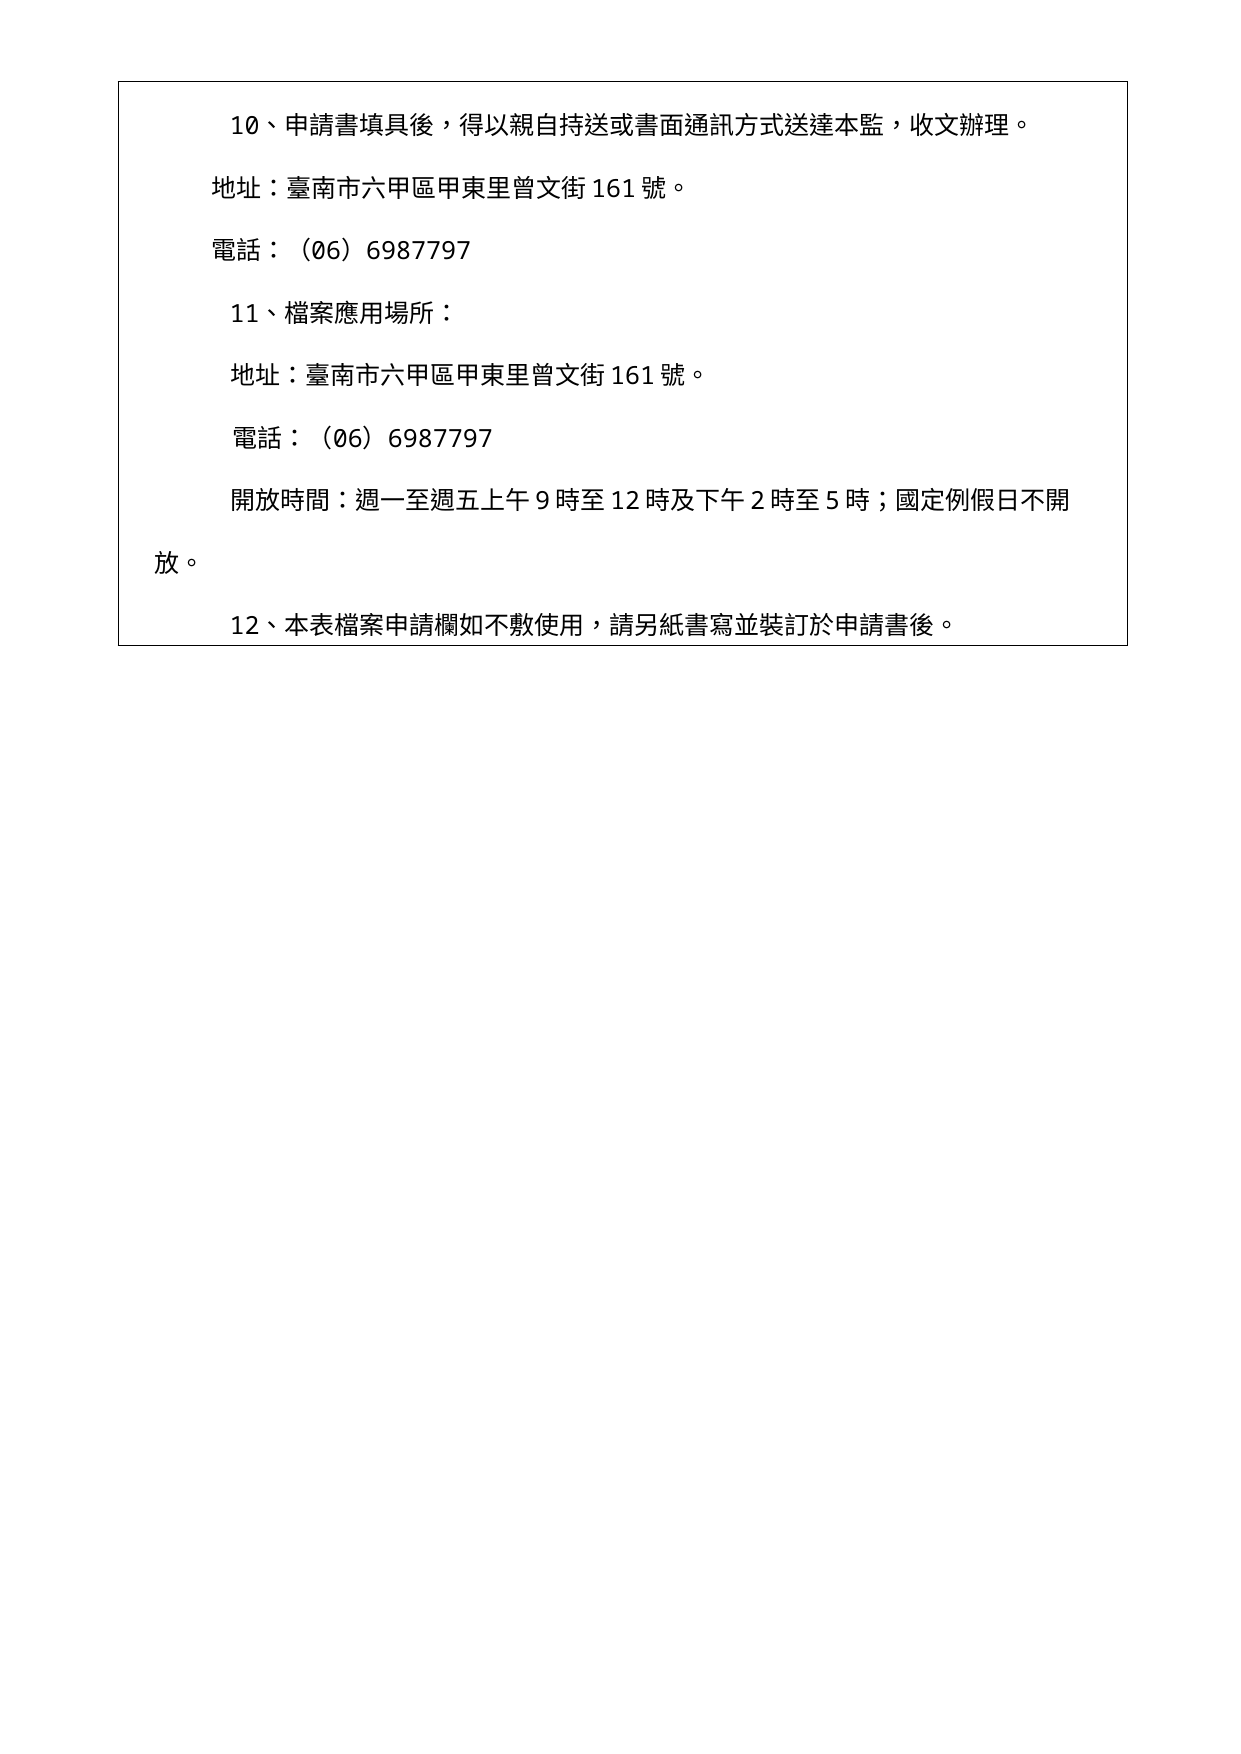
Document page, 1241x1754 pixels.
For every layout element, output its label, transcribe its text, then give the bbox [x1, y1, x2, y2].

table_header  填 寫 須 知 ※標記者，請依需要加填，其他欄位請填具完整。 身分證明文件字號請填列身分證字號或護照號碼。 代理人如係意定代理者，請檢具委任書；如係法定代理者，請檢具相關證明文件影 本。申請案件屬個人隱私資料者，請檢具身分關係證明文件。 法人、團體、事務所或營業所請附登記證影本。 本監檔案應用准駁依檔案法第十八條、政府資訊公開法第十八條、行政程序法第四 十六條及其他法令之規定辦理。 閱覽、抄錄或複製檔案，應於本監所定時間及場所為之。 閱覽、抄錄或複製檔案，應遵守檔案應用有關規定，並不得有下列行為： 添註、塗改、更換、抽取、圈點或污損檔案。 拆散已裝訂完成之檔案。 以其他方法破壞檔案或變更檔案內容。 閱覽、抄錄或複製檔案之收費標準：依「檔案閱覽抄錄複製收費標準」收費，摘錄 部分收費規定如下： 閱覽、抄錄檔案，每2小時20元，不足2小時，以2小時計費。 複製之收費標準如下： 影印機紙張黑白複印，B4（含）尺寸以下，每張新臺幣2元；A3尺寸，每張新 臺幣3元。 其他檔案形式複製費用，依上開標準所附「檔案複製收費標準表」收費。 複製品郵寄，其郵遞費以實支數額計算，每次並加收處理費新臺幣50元。 應用檔案而侵害他人之著作權或隱私權等權益時，應由應用者自負責任。 申請書填具後，得以親自持送或書面通訊方式送達本監，收文辦理。 地址：臺南市六甲區甲東里曾文街161號。 電話：（06）6987797 檔案應用場所： 地址：臺南市六甲區甲東里曾文街161號。 電話：（06）6987797 開放時間：週一至週五上午9時至12時及下午2時至5時；國定例假日不開放。 本表檔案申請欄如不敷使用，請另紙書寫並裝訂於申請書後。 [119, 82, 1127, 644]
